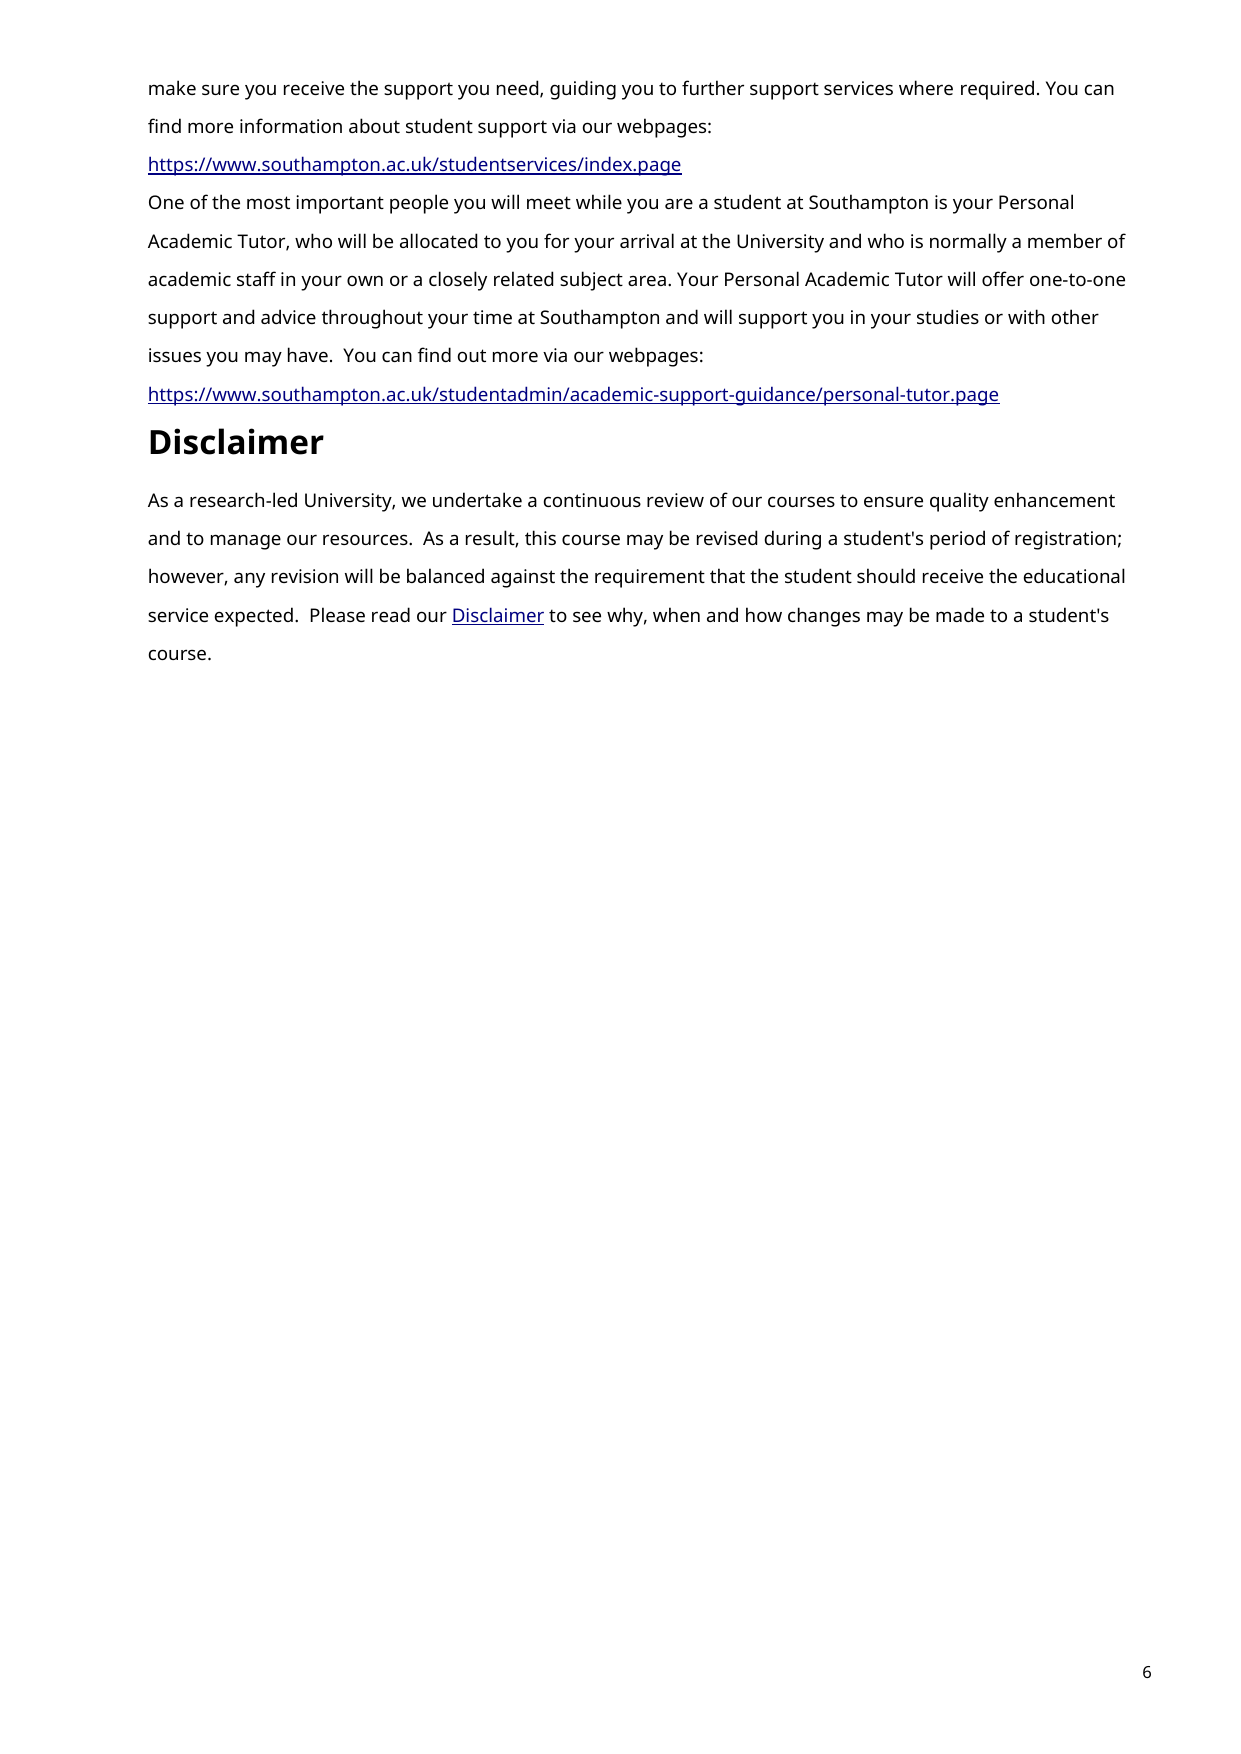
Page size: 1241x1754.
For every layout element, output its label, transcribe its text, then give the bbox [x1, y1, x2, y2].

text As a research-led University, we undertake a continuous review of our courses to ensure quality enhancement and to manage our resources. As a result, this course may be revised during a student's period of registration; however, any revision will be balanced against the requirement that the student should receive the educational service expected. Please read our Disclaimer to see why, when and how changes may be made to a student's course. [148, 487, 1152, 666]
text https://www.southampton.ac.uk/studentservices/index.page [148, 151, 1152, 177]
text https://www.southampton.ac.uk/studentadmin/academic-support-guidance/personal-tutor.page [148, 381, 1152, 406]
subtitle Disclaimer [148, 419, 1152, 464]
text One of the most important people you will meet while you are a student at Southampton is your Personal Academic Tutor, who will be allocated to you for your arrival at the University and who is normally a member of academic staff in your own or a closely related subject area. Your Personal Academic Tutor will offer one-to-one support and advice throughout your time at Southampton and will support you in your studies or with other issues you may have. You can find out more via our webpages: [148, 190, 1152, 368]
text make sure you receive the support you need, guiding you to further support services where required. You can find more information about student support via our webpages: [148, 75, 1152, 139]
